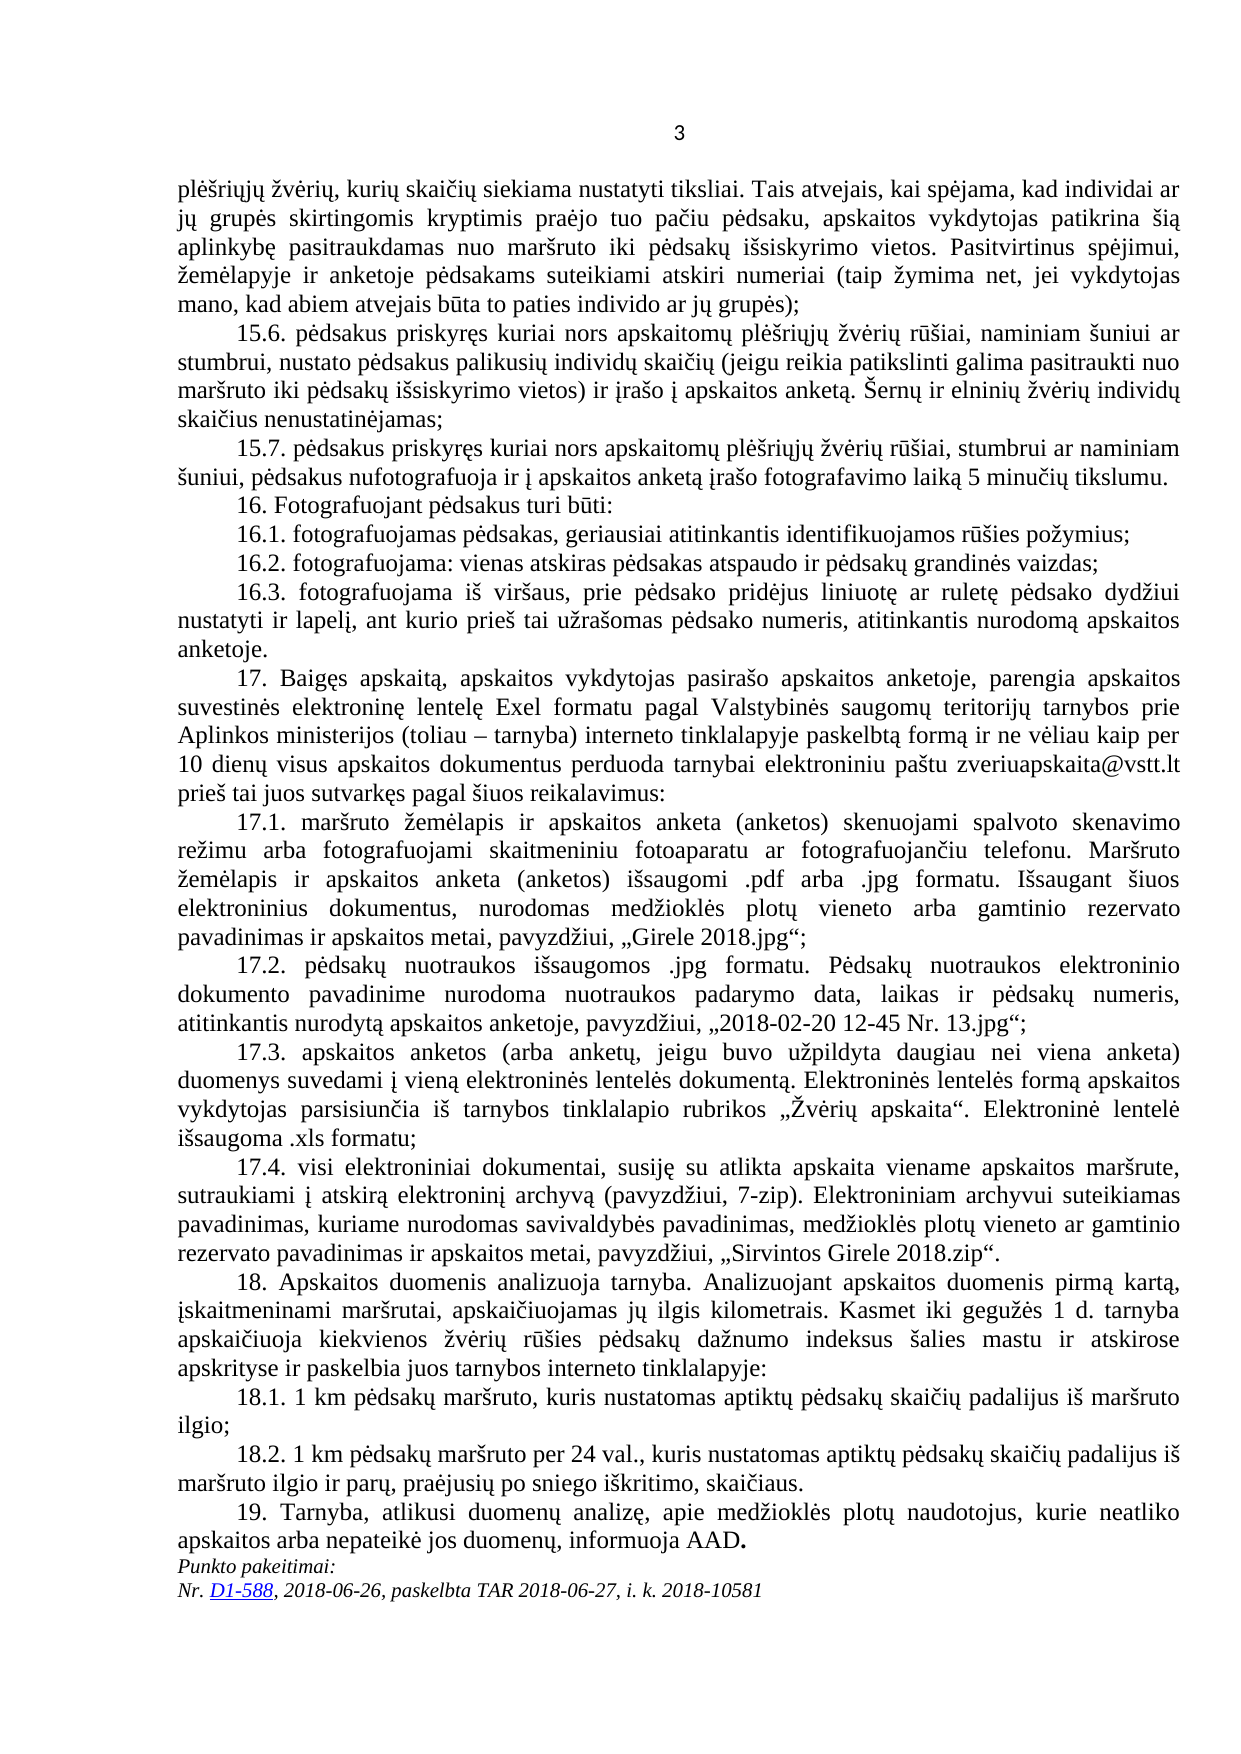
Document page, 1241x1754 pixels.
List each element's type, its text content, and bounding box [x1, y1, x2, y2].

text Punkto pakeitimai: [177, 1554, 1181, 1578]
text 17. Baigęs apskaitą, apskaitos vykdytojas pasirašo apskaitos anketoje, parengia apskaitos suvestinės elektroninę lentelę Exel formatu pagal Valstybinės saugomų teritorijų tarnybos prie Aplinkos ministerijos (toliau – tarnyba) interneto tinklalapyje paskelbtą formą ir ne vėliau kaip per 10 dienų visus apskaitos dokumentus perduoda tarnybai elektroniniu paštu zveriuapskaita@vstt.lt prieš tai juos sutvarkęs pagal šiuos reikalavimus: [177, 663, 1181, 807]
text 16. Fotografuojant pėdsakus turi būti: [177, 490, 1181, 519]
text 15.6. pėdsakus priskyręs kuriai nors apskaitomų plėšriųjų žvėrių rūšiai, naminiam šuniui ar stumbrui, nustato pėdsakus palikusių individų skaičių (jeigu reikia patikslinti galima pasitraukti nuo maršruto iki pėdsakų išsiskyrimo vietos) ir įrašo į apskaitos anketą. Šernų ir elninių žvėrių individų skaičius nenustatinėjamas; [177, 318, 1181, 433]
text Nr. D1-588, 2018-06-26, paskelbta TAR 2018-06-27, i. k. 2018-10581 [177, 1578, 1181, 1602]
text 18. Apskaitos duomenis analizuoja tarnyba. Analizuojant apskaitos duomenis pirmą kartą, įskaitmeninami maršrutai, apskaičiuojamas jų ilgis kilometrais. Kasmet iki gegužės 1 d. tarnyba apskaičiuoja kiekvienos žvėrių rūšies pėdsakų dažnumo indeksus šalies mastu ir atskirose apskrityse ir paskelbia juos tarnybos interneto tinklalapyje: [177, 1267, 1181, 1382]
text 15.7. pėdsakus priskyręs kuriai nors apskaitomų plėšriųjų žvėrių rūšiai, stumbrui ar naminiam šuniui, pėdsakus nufotografuoja ir į apskaitos anketą įrašo fotografavimo laiką 5 minučių tikslumu. [177, 433, 1181, 490]
text 19. Tarnyba, atlikusi duomenų analizę, apie medžioklės plotų naudotojus, kurie neatliko apskaitos arba nepateikė jos duomenų, informuoja AAD. [177, 1497, 1181, 1554]
text 18.1. 1 km pėdsakų maršruto, kuris nustatomas aptiktų pėdsakų skaičių padalijus iš maršruto ilgio; [177, 1382, 1181, 1439]
text 16.2. fotografuojama: vienas atskiras pėdsakas atspaudo ir pėdsakų grandinės vaizdas; [177, 548, 1181, 577]
text plėšriųjų žvėrių, kurių skaičių siekiama nustatyti tiksliai. Tais atvejais, kai spėjama, kad individai ar jų grupės skirtingomis kryptimis praėjo tuo pačiu pėdsaku, apskaitos vykdytojas patikrina šią aplinkybę pasitraukdamas nuo maršruto iki pėdsakų išsiskyrimo vietos. Pasitvirtinus spėjimui, žemėlapyje ir anketoje pėdsakams suteikiami atskiri numeriai (taip žymima net, jei vykdytojas mano, kad abiem atvejais būta to paties individo ar jų grupės); [177, 174, 1181, 318]
text 16.3. fotografuojama iš viršaus, prie pėdsako pridėjus liniuotę ar ruletę pėdsako dydžiui nustatyti ir lapelį, ant kurio prieš tai užrašomas pėdsako numeris, atitinkantis nurodomą apskaitos anketoje. [177, 577, 1181, 663]
text 16.1. fotografuojamas pėdsakas, geriausiai atitinkantis identifikuojamos rūšies požymius; [177, 519, 1181, 548]
text 17.2. pėdsakų nuotraukos išsaugomos .jpg formatu. Pėdsakų nuotraukos elektroninio dokumento pavadinime nurodoma nuotraukos padarymo data, laikas ir pėdsakų numeris, atitinkantis nurodytą apskaitos anketoje, pavyzdžiui, „2018-02-20 12-45 Nr. 13.jpg“; [177, 950, 1181, 1037]
text 18.2. 1 km pėdsakų maršruto per 24 val., kuris nustatomas aptiktų pėdsakų skaičių padalijus iš maršruto ilgio ir parų, praėjusių po sniego iškritimo, skaičiaus. [177, 1439, 1181, 1497]
text 17.3. apskaitos anketos (arba anketų, jeigu buvo užpildyta daugiau nei viena anketa) duomenys suvedami į vieną elektroninės lentelės dokumentą. Elektroninės lentelės formą apskaitos vykdytojas parsisiunčia iš tarnybos tinklalapio rubrikos „Žvėrių apskaita“. Elektroninė lentelė išsaugoma .xls formatu; [177, 1037, 1181, 1152]
text 17.4. visi elektroniniai dokumentai, susiję su atlikta apskaita viename apskaitos maršrute, sutraukiami į atskirą elektroninį archyvą (pavyzdžiui, 7-zip). Elektroniniam archyvui suteikiamas pavadinimas, kuriame nurodomas savivaldybės pavadinimas, medžioklės plotų vieneto ar gamtinio rezervato pavadinimas ir apskaitos metai, pavyzdžiui, „Sirvintos Girele 2018.zip“. [177, 1152, 1181, 1267]
text 17.1. maršruto žemėlapis ir apskaitos anketa (anketos) skenuojami spalvoto skenavimo režimu arba fotografuojami skaitmeniniu fotoaparatu ar fotografuojančiu telefonu. Maršruto žemėlapis ir apskaitos anketa (anketos) išsaugomi .pdf arba .jpg formatu. Išsaugant šiuos elektroninius dokumentus, nurodomas medžioklės plotų vieneto arba gamtinio rezervato pavadinimas ir apskaitos metai, pavyzdžiui, „Girele 2018.jpg“; [177, 807, 1181, 950]
